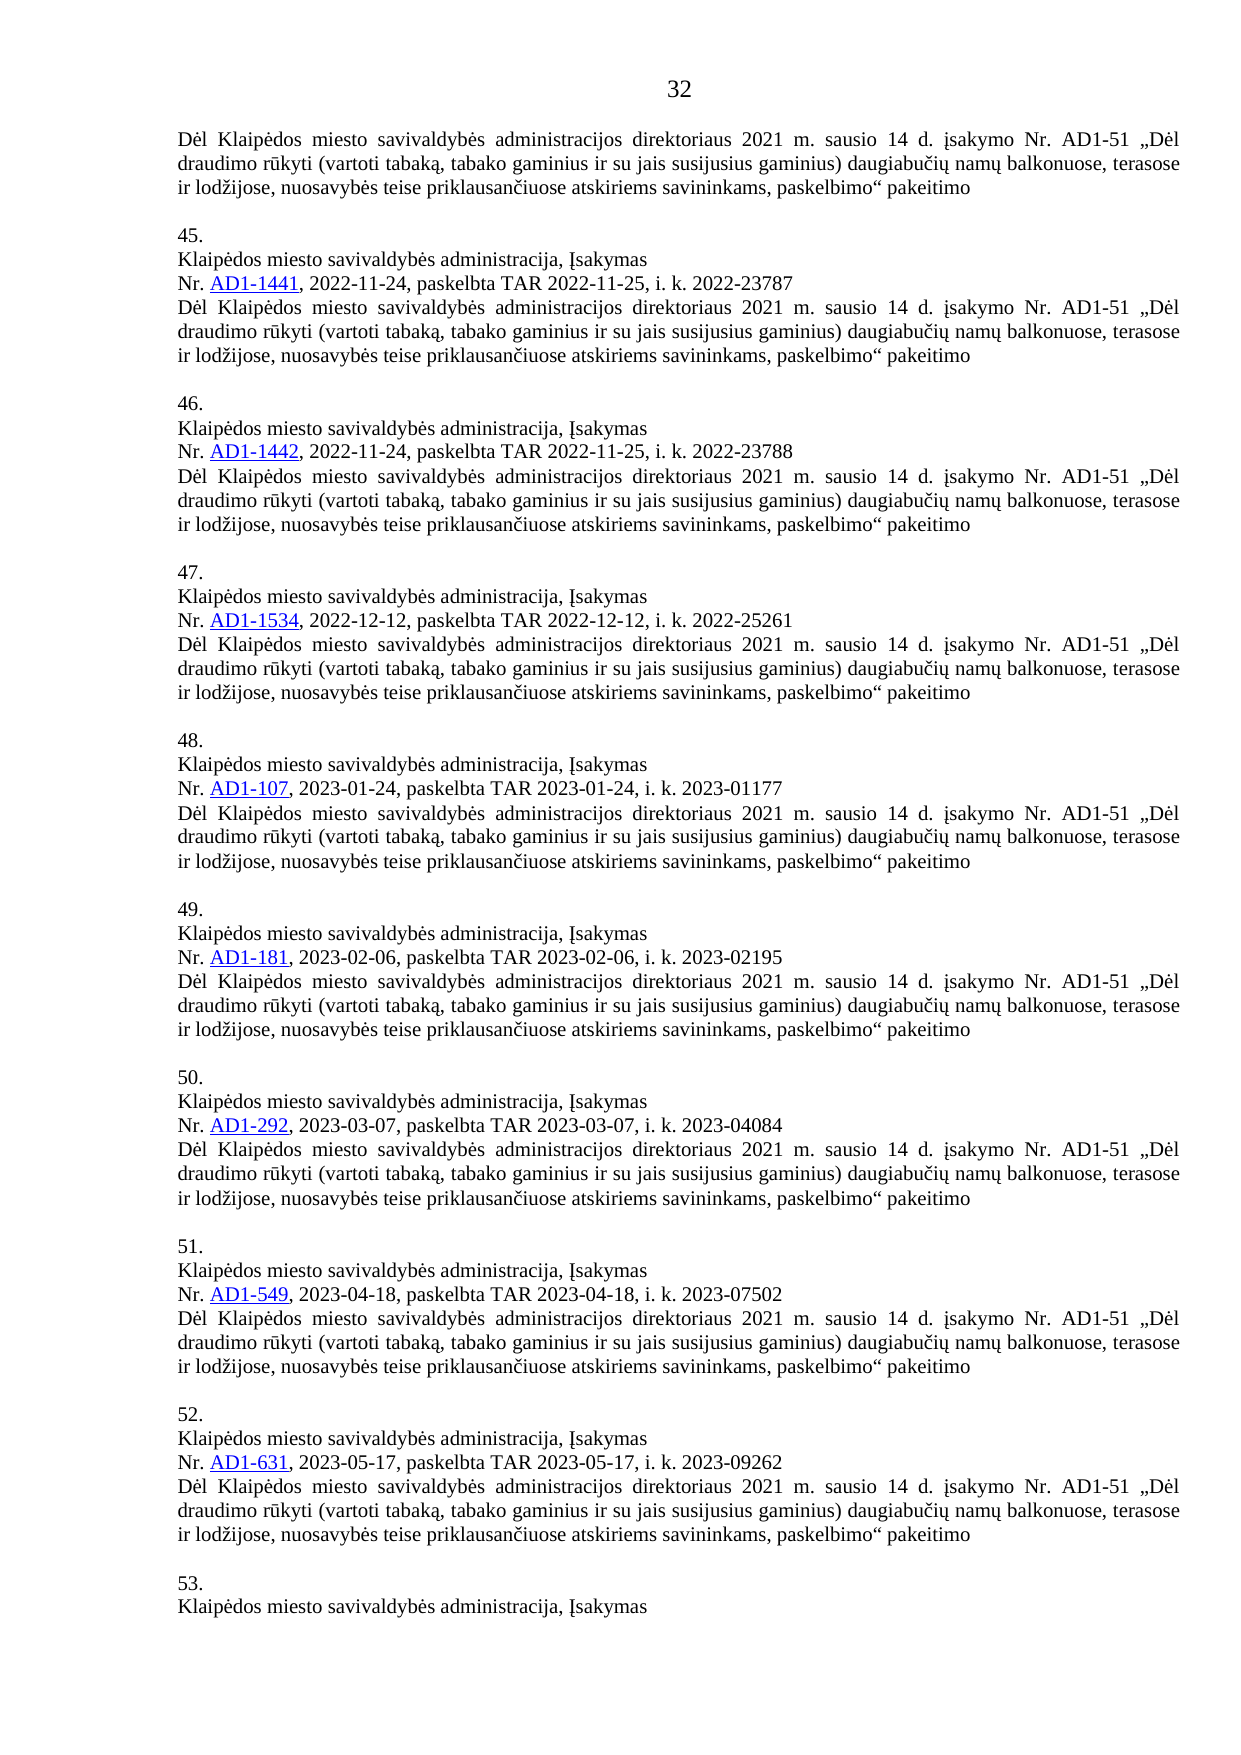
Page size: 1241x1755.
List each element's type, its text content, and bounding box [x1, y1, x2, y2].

text 52. [177, 1402, 1181, 1426]
text Klaipėdos miesto savivaldybės administracija, Įsakymas [177, 415, 1181, 439]
text Dėl Klaipėdos miesto savivaldybės administracijos direktoriaus 2021 m. sausio 14 d. įsakymo Nr. AD1-51 „Dėl draudimo rūkyti (vartoti tabaką, tabako gaminius ir su jais susijusius gaminius) daugiabučių namų balkonuose, terasose ir lodžijose, nuosavybės teise priklausančiuose atskiriems savininkams, paskelbimo“ pakeitimo [177, 295, 1181, 367]
text Dėl Klaipėdos miesto savivaldybės administracijos direktoriaus 2021 m. sausio 14 d. įsakymo Nr. AD1-51 „Dėl draudimo rūkyti (vartoti tabaką, tabako gaminius ir su jais susijusius gaminius) daugiabučių namų balkonuose, terasose ir lodžijose, nuosavybės teise priklausančiuose atskiriems savininkams, paskelbimo“ pakeitimo [177, 127, 1181, 199]
text Dėl Klaipėdos miesto savivaldybės administracijos direktoriaus 2021 m. sausio 14 d. įsakymo Nr. AD1-51 „Dėl draudimo rūkyti (vartoti tabaką, tabako gaminius ir su jais susijusius gaminius) daugiabučių namų balkonuose, terasose ir lodžijose, nuosavybės teise priklausančiuose atskiriems savininkams, paskelbimo“ pakeitimo [177, 1306, 1181, 1378]
text Dėl Klaipėdos miesto savivaldybės administracijos direktoriaus 2021 m. sausio 14 d. įsakymo Nr. AD1-51 „Dėl draudimo rūkyti (vartoti tabaką, tabako gaminius ir su jais susijusius gaminius) daugiabučių namų balkonuose, terasose ir lodžijose, nuosavybės teise priklausančiuose atskiriems savininkams, paskelbimo“ pakeitimo [177, 1137, 1181, 1209]
text 53. [177, 1570, 1181, 1594]
text 47. [177, 560, 1181, 584]
text Nr. AD1-1534, 2022-12-12, paskelbta TAR 2022-12-12, i. k. 2022-25261 [177, 608, 1181, 632]
text Nr. AD1-1441, 2022-11-24, paskelbta TAR 2022-11-25, i. k. 2022-23787 [177, 271, 1181, 295]
text Nr. AD1-292, 2023-03-07, paskelbta TAR 2023-03-07, i. k. 2023-04084 [177, 1113, 1181, 1137]
text Klaipėdos miesto savivaldybės administracija, Įsakymas [177, 247, 1181, 271]
text Dėl Klaipėdos miesto savivaldybės administracijos direktoriaus 2021 m. sausio 14 d. įsakymo Nr. AD1-51 „Dėl draudimo rūkyti (vartoti tabaką, tabako gaminius ir su jais susijusius gaminius) daugiabučių namų balkonuose, terasose ir lodžijose, nuosavybės teise priklausančiuose atskiriems savininkams, paskelbimo“ pakeitimo [177, 1474, 1181, 1546]
text Klaipėdos miesto savivaldybės administracija, Įsakymas [177, 752, 1181, 776]
text 50. [177, 1065, 1181, 1089]
text 45. [177, 223, 1181, 247]
text Nr. AD1-631, 2023-05-17, paskelbta TAR 2023-05-17, i. k. 2023-09262 [177, 1450, 1181, 1474]
text Dėl Klaipėdos miesto savivaldybės administracijos direktoriaus 2021 m. sausio 14 d. įsakymo Nr. AD1-51 „Dėl draudimo rūkyti (vartoti tabaką, tabako gaminius ir su jais susijusius gaminius) daugiabučių namų balkonuose, terasose ir lodžijose, nuosavybės teise priklausančiuose atskiriems savininkams, paskelbimo“ pakeitimo [177, 632, 1181, 704]
text Klaipėdos miesto savivaldybės administracija, Įsakymas [177, 1258, 1181, 1282]
text Nr. AD1-181, 2023-02-06, paskelbta TAR 2023-02-06, i. k. 2023-02195 [177, 945, 1181, 969]
text Klaipėdos miesto savivaldybės administracija, Įsakymas [177, 584, 1181, 608]
text Klaipėdos miesto savivaldybės administracija, Įsakymas [177, 1426, 1181, 1450]
text Dėl Klaipėdos miesto savivaldybės administracijos direktoriaus 2021 m. sausio 14 d. įsakymo Nr. AD1-51 „Dėl draudimo rūkyti (vartoti tabaką, tabako gaminius ir su jais susijusius gaminius) daugiabučių namų balkonuose, terasose ir lodžijose, nuosavybės teise priklausančiuose atskiriems savininkams, paskelbimo“ pakeitimo [177, 800, 1181, 873]
text 51. [177, 1233, 1181, 1258]
text Klaipėdos miesto savivaldybės administracija, Įsakymas [177, 921, 1181, 945]
text Nr. AD1-549, 2023-04-18, paskelbta TAR 2023-04-18, i. k. 2023-07502 [177, 1282, 1181, 1306]
text Klaipėdos miesto savivaldybės administracija, Įsakymas [177, 1594, 1181, 1618]
text 46. [177, 391, 1181, 415]
text Dėl Klaipėdos miesto savivaldybės administracijos direktoriaus 2021 m. sausio 14 d. įsakymo Nr. AD1-51 „Dėl draudimo rūkyti (vartoti tabaką, tabako gaminius ir su jais susijusius gaminius) daugiabučių namų balkonuose, terasose ir lodžijose, nuosavybės teise priklausančiuose atskiriems savininkams, paskelbimo“ pakeitimo [177, 969, 1181, 1041]
text Nr. AD1-1442, 2022-11-24, paskelbta TAR 2022-11-25, i. k. 2022-23788 [177, 439, 1181, 463]
text 49. [177, 897, 1181, 921]
text Nr. AD1-107, 2023-01-24, paskelbta TAR 2023-01-24, i. k. 2023-01177 [177, 776, 1181, 800]
text Klaipėdos miesto savivaldybės administracija, Įsakymas [177, 1089, 1181, 1113]
text Dėl Klaipėdos miesto savivaldybės administracijos direktoriaus 2021 m. sausio 14 d. įsakymo Nr. AD1-51 „Dėl draudimo rūkyti (vartoti tabaką, tabako gaminius ir su jais susijusius gaminius) daugiabučių namų balkonuose, terasose ir lodžijose, nuosavybės teise priklausančiuose atskiriems savininkams, paskelbimo“ pakeitimo [177, 463, 1181, 536]
text 48. [177, 728, 1181, 752]
